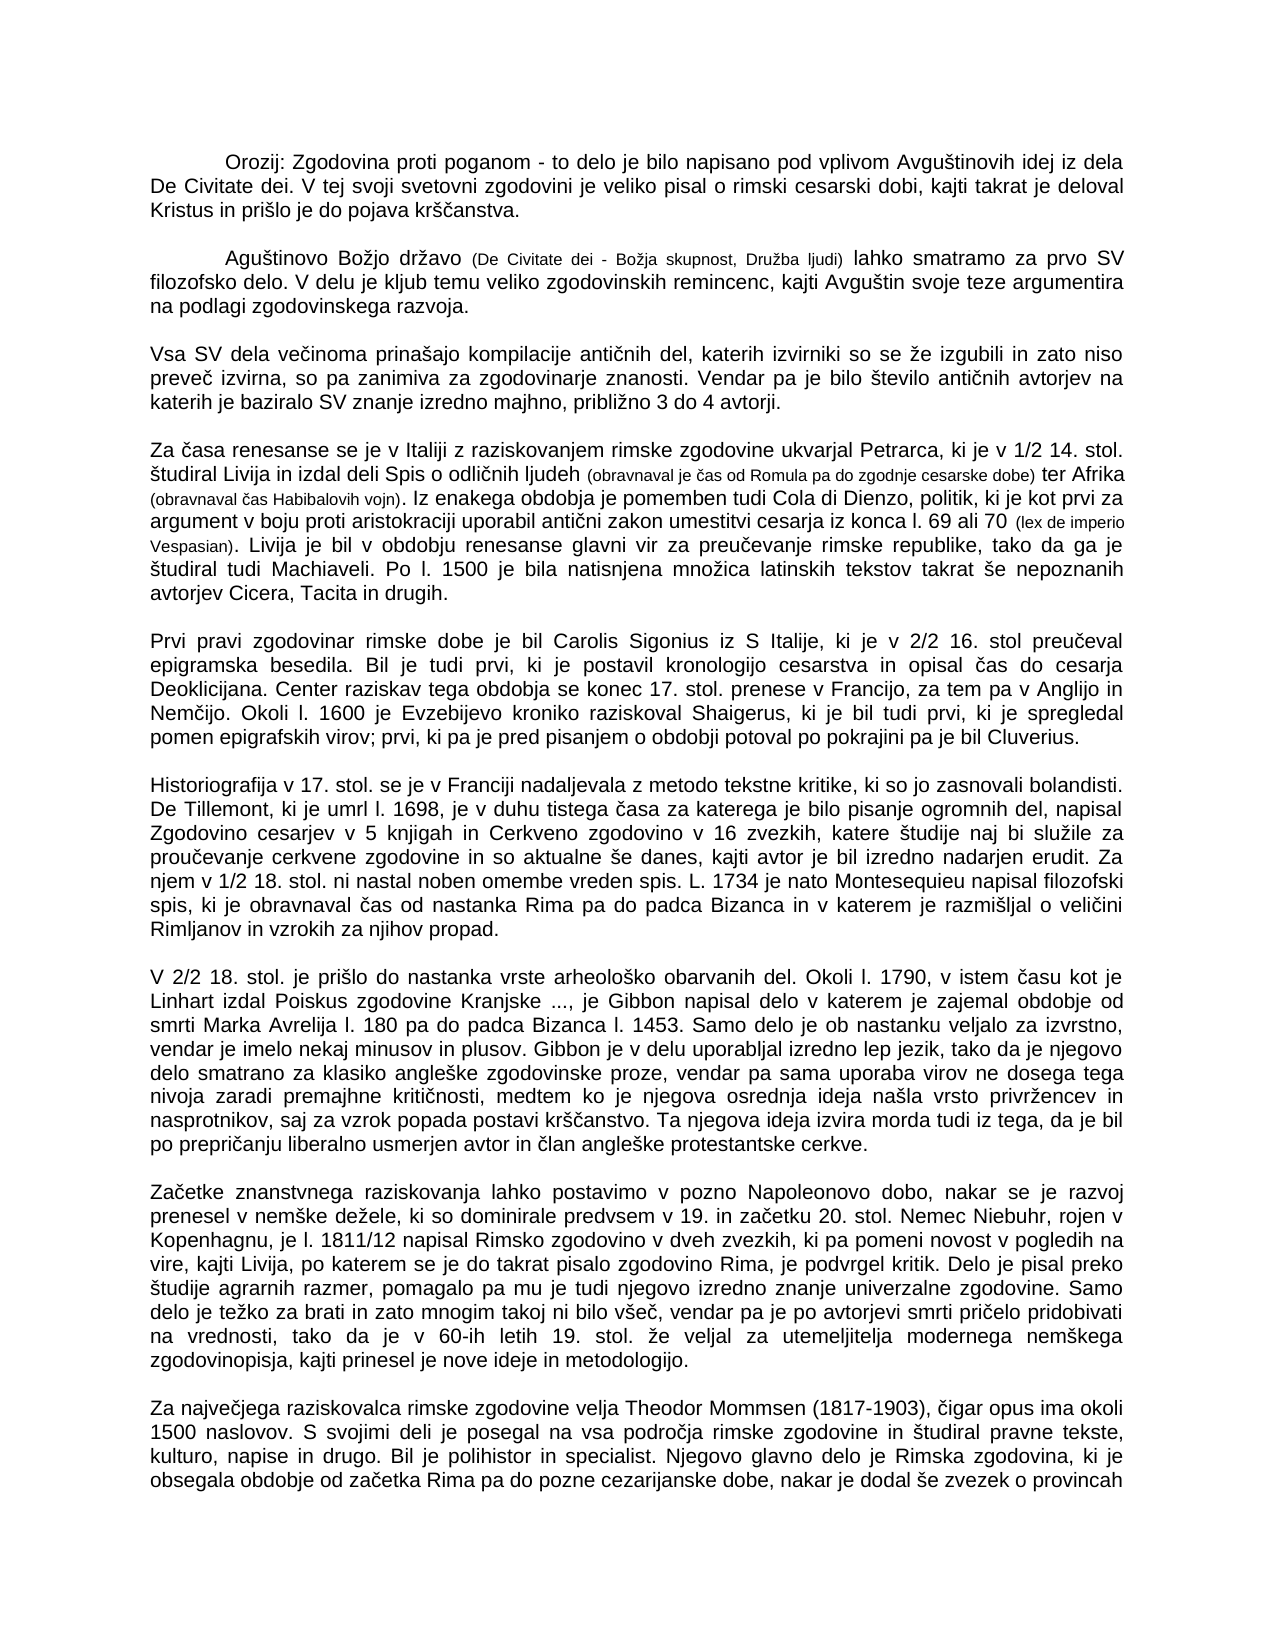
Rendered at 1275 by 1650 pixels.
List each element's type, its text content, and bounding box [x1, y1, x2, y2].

text Za največjega raziskovalca rimske zgodovine velja Theodor Mommsen (1817-1903), čigar opus ima okoli 1500 naslovov. S svojimi deli je posegal na vsa področja rimske zgodovine in študiral pravne tekste, kulturo, napise in drugo. Bil je polihistor in specialist. Njegovo glavno delo je Rimska zgodovina, ki je obsegala obdobje od začetka Rima pa do pozne cezarijanske dobe, nakar je dodal še zvezek o provincah [150, 1396, 1125, 1492]
text Za časa renesanse se je v Italiji z raziskovanjem rimske zgodovine ukvarjal Petrarca, ki je v 1/2 14. stol. študiral Livija in izdal deli Spis o odličnih ljudeh (obravnaval je čas od Romula pa do zgodnje cesarske dobe) ter Afrika (obravnaval čas Habibalovih vojn). Iz enakega obdobja je pomemben tudi Cola di Dienzo, politik, ki je kot prvi za argument v boju proti aristokraciji uporabil antični zakon umestitvi cesarja iz konca l. 69 ali 70 (lex de imperio Vespasian). Livija je bil v obdobju renesanse glavni vir za preučevanje rimske republike, tako da ga je študiral tudi Machiaveli. Po l. 1500 je bila natisnjena množica latinskih tekstov takrat še nepoznanih avtorjev Cicera, Tacita in drugih. [150, 437, 1125, 605]
text V 2/2 18. stol. je prišlo do nastanka vrste arheološko obarvanih del. Okoli l. 1790, v istem času kot je Linhart izdal Poiskus zgodovine Kranjske ..., je Gibbon napisal delo v katerem je zajemal obdobje od smrti Marka Avrelija l. 180 pa do padca Bizanca l. 1453. Samo delo je ob nastanku veljalo za izvrstno, vendar je imelo nekaj minusov in plusov. Gibbon je v delu uporabljal izredno lep jezik, tako da je njegovo delo smatrano za klasiko angleške zgodovinske proze, vendar pa sama uporaba virov ne dosega tega nivoja zaradi premajhne kritičnosti, medtem ko je njegova osrednja ideja našla vrsto privržencev in nasprotnikov, saj za vzrok popada postavi krščanstvo. Ta njegova ideja izvira morda tudi iz tega, da je bil po prepričanju liberalno usmerjen avtor in član angleške protestantske cerkve. [150, 964, 1125, 1156]
text Aguštinovo Božjo državo (De Civitate dei - Božja skupnost, Družba ljudi) lahko smatramo za prvo SV filozofsko delo. V delu je kljub temu veliko zgodovinskih remincenc, kajti Avguštin svoje teze argumentira na podlagi zgodovinskega razvoja. [150, 246, 1125, 318]
text Orozij: Zgodovina proti poganom - to delo je bilo napisano pod vplivom Avguštinovih idej iz dela De Civitate dei. V tej svoji svetovni zgodovini je veliko pisal o rimski cesarski dobi, kajti takrat je deloval Kristus in prišlo je do pojava krščanstva. [150, 150, 1125, 222]
text Vsa SV dela večinoma prinašajo kompilacije antičnih del, katerih izvirniki so se že izgubili in zato niso preveč izvirna, so pa zanimiva za zgodovinarje znanosti. Vendar pa je bilo število antičnih avtorjev na katerih je baziralo SV znanje izredno majhno, približno 3 do 4 avtorji. [150, 342, 1125, 413]
text Začetke znanstvnega raziskovanja lahko postavimo v pozno Napoleonovo dobo, nakar se je razvoj prenesel v nemške dežele, ki so dominirale predvsem v 19. in začetku 20. stol. Nemec Niebuhr, rojen v Kopenhagnu, je l. 1811/12 napisal Rimsko zgodovino v dveh zvezkih, ki pa pomeni novost v pogledih na vire, kajti Livija, po katerem se je do takrat pisalo zgodovino Rima, je podvrgel kritik. Delo je pisal preko študije agrarnih razmer, pomagalo pa mu je tudi njegovo izredno znanje univerzalne zgodovine. Samo delo je težko za brati in zato mnogim takoj ni bilo všeč, vendar pa je po avtorjevi smrti pričelo pridobivati na vrednosti, tako da je v 60-ih letih 19. stol. že veljal za utemeljitelja modernega nemškega zgodovinopisja, kajti prinesel je nove ideje in metodologijo. [150, 1180, 1125, 1372]
text Prvi pravi zgodovinar rimske dobe je bil Carolis Sigonius iz S Italije, ki je v 2/2 16. stol preučeval epigramska besedila. Bil je tudi prvi, ki je postavil kronologijo cesarstva in opisal čas do cesarja Deoklicijana. Center raziskav tega obdobja se konec 17. stol. prenese v Francijo, za tem pa v Anglijo in Nemčijo. Okoli l. 1600 je Evzebijevo kroniko raziskoval Shaigerus, ki je bil tudi prvi, ki je spregledal pomen epigrafskih virov; prvi, ki pa je pred pisanjem o obdobji potoval po pokrajini pa je bil Cluverius. [150, 629, 1125, 749]
text Historiografija v 17. stol. se je v Franciji nadaljevala z metodo tekstne kritike, ki so jo zasnovali bolandisti. De Tillemont, ki je umrl l. 1698, je v duhu tistega časa za katerega je bilo pisanje ogromnih del, napisal Zgodovino cesarjev v 5 knjigah in Cerkveno zgodovino v 16 zvezkih, katere študije naj bi služile za proučevanje cerkvene zgodovine in so aktualne še danes, kajti avtor je bil izredno nadarjen erudit. Za njem v 1/2 18. stol. ni nastal noben omembe vreden spis. L. 1734 je nato Montesequieu napisal filozofski spis, ki je obravnaval čas od nastanka Rima pa do padca Bizanca in v katerem je razmišljal o veličini Rimljanov in vzrokih za njihov propad. [150, 773, 1125, 941]
